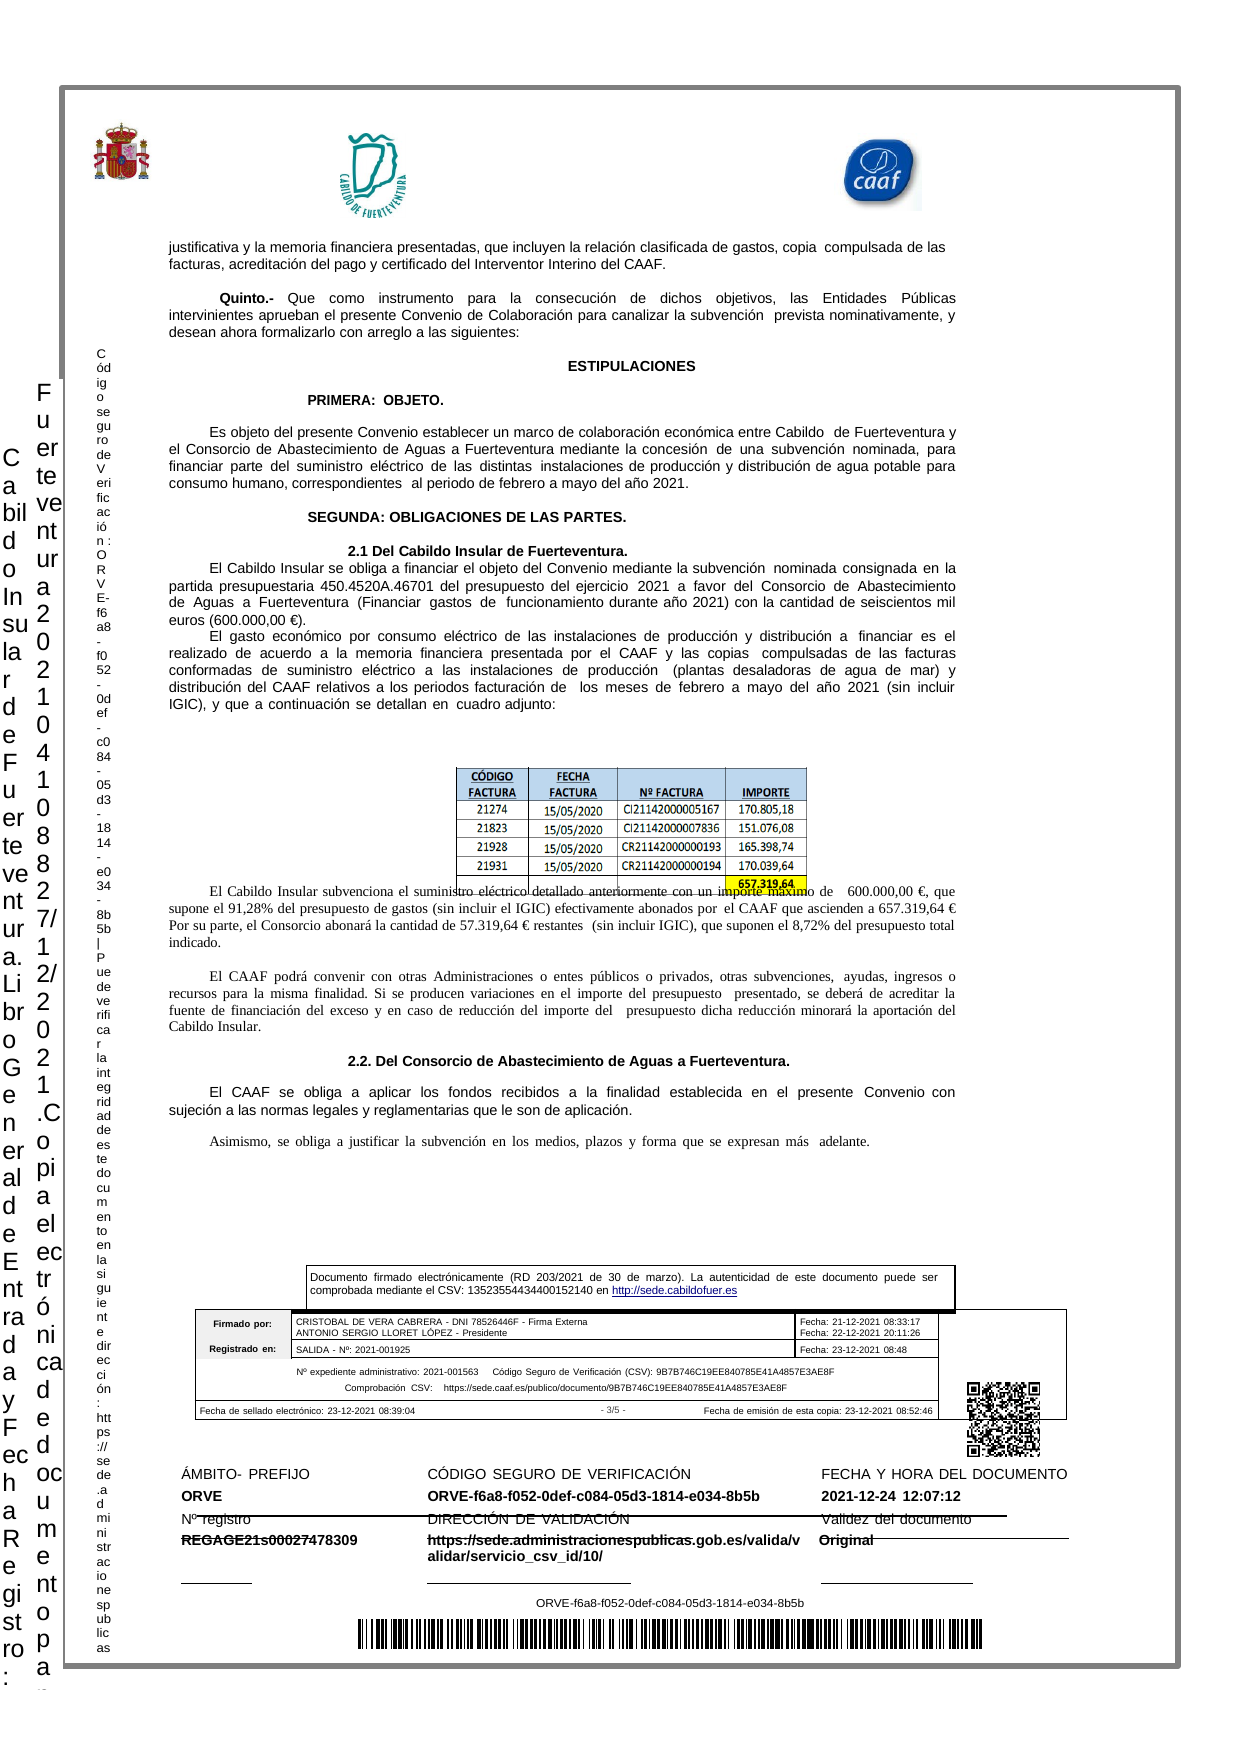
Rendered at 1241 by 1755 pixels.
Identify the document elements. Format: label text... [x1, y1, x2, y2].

text Asimismo, se obliga a justificar la subvención en los medios, plazos y forma que se expresan más adelante. [169, 1133, 956, 1150]
table_cell Nº expediente administrativo: 2021-001563 Código Seguro de Verificación (CSV): 9B7B746C19EE840785E41A4857E3AE8F Comprobación CSV: https://sede.caaf.es/publico/documento/9B7B746C19EE840785E41A4857E3AE8F [196, 1358, 938, 1400]
table_cell CRISTOBAL DE VERA CABRERA - DNI 78526446F - Firma Externa ANTONIO SERGIO LLORET LÓPEZ - Presidente [292, 1314, 794, 1339]
table_header Documento firmado electrónicamente (RD 203/2021 de 30 de marzo). La autenticidad de este documento puede ser comprobada mediante el CSV: 13523554434400152140 en http://sede.cabildofuer.es [307, 1266, 954, 1309]
table_cell Firmado por: [196, 1310, 291, 1339]
text Nº registro DIRECCIÓN DE VALIDACIÓN Validez del documento [181, 1510, 1175, 1527]
text justificativa y la memoria financiera presentadas, que incluyen la relación clasificada de gastos, copia compulsada de las facturas, acreditación del pago y certificado del Interventor Interino del CAAF. [169, 239, 956, 272]
table_cell Registrado en: [196, 1341, 291, 1357]
table_cell Fecha: 23-12-2021 08:48 [796, 1340, 938, 1357]
text [1181, 1549, 1241, 1564]
text ÁMBITO- PREFIJO CÓDIGO SEGURO DE VERIFICACIÓN FECHA Y HORA DEL DOCUMENTO [181, 1465, 1175, 1482]
picture [967, 1382, 1040, 1419]
table_header [956, 1265, 1067, 1309]
text Código seguro de Verificación : ORVE-f6a8-f052-0def-c084-05d3-1814-e034-8b5b | Puede verificar la integridad de este documento en la siguiente dirección : https://sede.administracionespublicas.gob.es/valida/validar/serv... [96, 347, 112, 1655]
subtitle ESTIPULACIONES [456, 358, 807, 374]
table_header [195, 1265, 306, 1309]
text 2.1 Del Cabildo Insular de Fuerteventura. [348, 543, 1175, 560]
table_cell SALIDA - Nº: 2021-001925 [292, 1340, 794, 1357]
subtitle 2.2. Del Consorcio de Abastecimiento de Aguas a Fuerteventura. [348, 1052, 1175, 1069]
picture [967, 1420, 1040, 1457]
text Fuerteventura 2021041088 27/12/2021 .Copia electrónica de documento papel, con C.S.V.: 13520545561361144657. [36, 379, 63, 1689]
text El CAAF podrá convenir con otras Administraciones o entes públicos o privados, otras subvenciones, ayudas, ingresos o recursos para la misma finalidad. Si se producen variaciones en el importe del presupuesto presentado, se deberá de acreditar la fuente de financiación del exceso y en caso de reducción del importe del presupuesto dicha reducción minorará la aportación del Cabildo Insular. [169, 968, 956, 1035]
table_cell Fecha: 21-12-2021 08:33:17 Fecha: 22-12-2021 20:11:26 [796, 1314, 938, 1339]
subtitle REGAGE21s00027478309 https://sede.administracionespublicas.gob.es/valida/v Original [181, 1533, 1175, 1549]
table_cell Fecha de sellado electrónico: 23-12-2021 08:39:04 - 3/5 - Fecha de emisión de esta copia: 23-12-2021 08:52:46 [196, 1401, 938, 1419]
text El Cabildo Insular se obliga a financiar el objeto del Convenio mediante la subvención nominada consignada en la partida presupuestaria 450.4520A.46701 del presupuesto del ejercicio 2021 a favor del Consorcio de Abastecimiento de Aguas a Fuerteventura (Financiar gastos de funcionamiento durante año 2021) con la cantidad de seiscientos mil euros (600.000,00 €). [169, 560, 956, 628]
text El Cabildo Insular subvenciona el suministro eléctrico detallado anteriormente con un importe máximo de 600.000,00 €, que supone el 91,28% del presupuesto de gastos (sin incluir el IGIC) efectivamente abonados por el CAAF que ascienden a 657.319,64 € Por su parte, el Consorcio abonará la cantidad de 57.319,64 € restantes (sin incluir IGIC), que suponen el 8,72% del presupuesto total indicado. [169, 883, 956, 950]
text [1181, 543, 1241, 560]
subtitle ORVE ORVE-f6a8-f052-0def-c084-05d3-1814-e034-8b5b 2021-12-24 12:07:12 [181, 1488, 1175, 1504]
picture [452, 764, 810, 901]
table_cell [939, 1310, 1066, 1419]
text El gasto económico por consumo eléctrico de las instalaciones de producción y distribución a financiar es el realizado de acuerdo a la memoria financiera presentada por el CAAF y las copias compulsadas de las facturas conformadas de suministro eléctrico a las instalaciones de producción (plantas desaladoras de agua de mar) y distribución del CAAF relativos a los periodos facturación de los meses de febrero a mayo del año 2021 (sin incluir IGIC), y que a continuación se detallan en cuadro adjunto: [169, 628, 956, 713]
text PRIMERA: OBJETO. [307, 392, 1175, 409]
text Es objeto del presente Convenio establecer un marco de colaboración económica entre Cabildo de Fuerteventura y el Consorcio de Abastecimiento de Aguas a Fuerteventura mediante la concesión de una subvención nominada, para financiar parte del suministro eléctrico de las distintas instalaciones de producción y distribución de agua potable para consumo humano, correspondientes al periodo de febrero a mayo del año 2021. [169, 424, 956, 492]
picture [340, 133, 406, 218]
text El CAAF se obliga a aplicar los fondos recibidos a la finalidad establecida en el presente Convenio con sujeción a las normas legales y reglamentarias que le son de aplicación. [169, 1084, 956, 1118]
text Cabildo Insular de Fuerteventura. Libro General de Entrada y Fecha Registro: Libro General de Entrada Cabildo [2, 444, 29, 1689]
picture [834, 133, 922, 211]
text [1181, 392, 1241, 409]
subtitle SEGUNDA: OBLIGACIONES DE LAS PARTES. [307, 509, 1175, 526]
text Quinto.- Que como instrumento para la consecución de dichos objetivos, las Entidades Públicas intervinientes aprueban el presente Convenio de Colaboración para canalizar la subvención prevista nominativamente, y desean ahora formalizarlo con arreglo a las siguientes: [169, 290, 956, 340]
text ORVE-f6a8-f052-0def-c084-05d3-1814-e034-8b5b [459, 1596, 881, 1609]
text alidar/servicio_csv_id/10/ [427, 1549, 1175, 1564]
picture [90, 119, 152, 182]
subtitle [1181, 509, 1241, 526]
